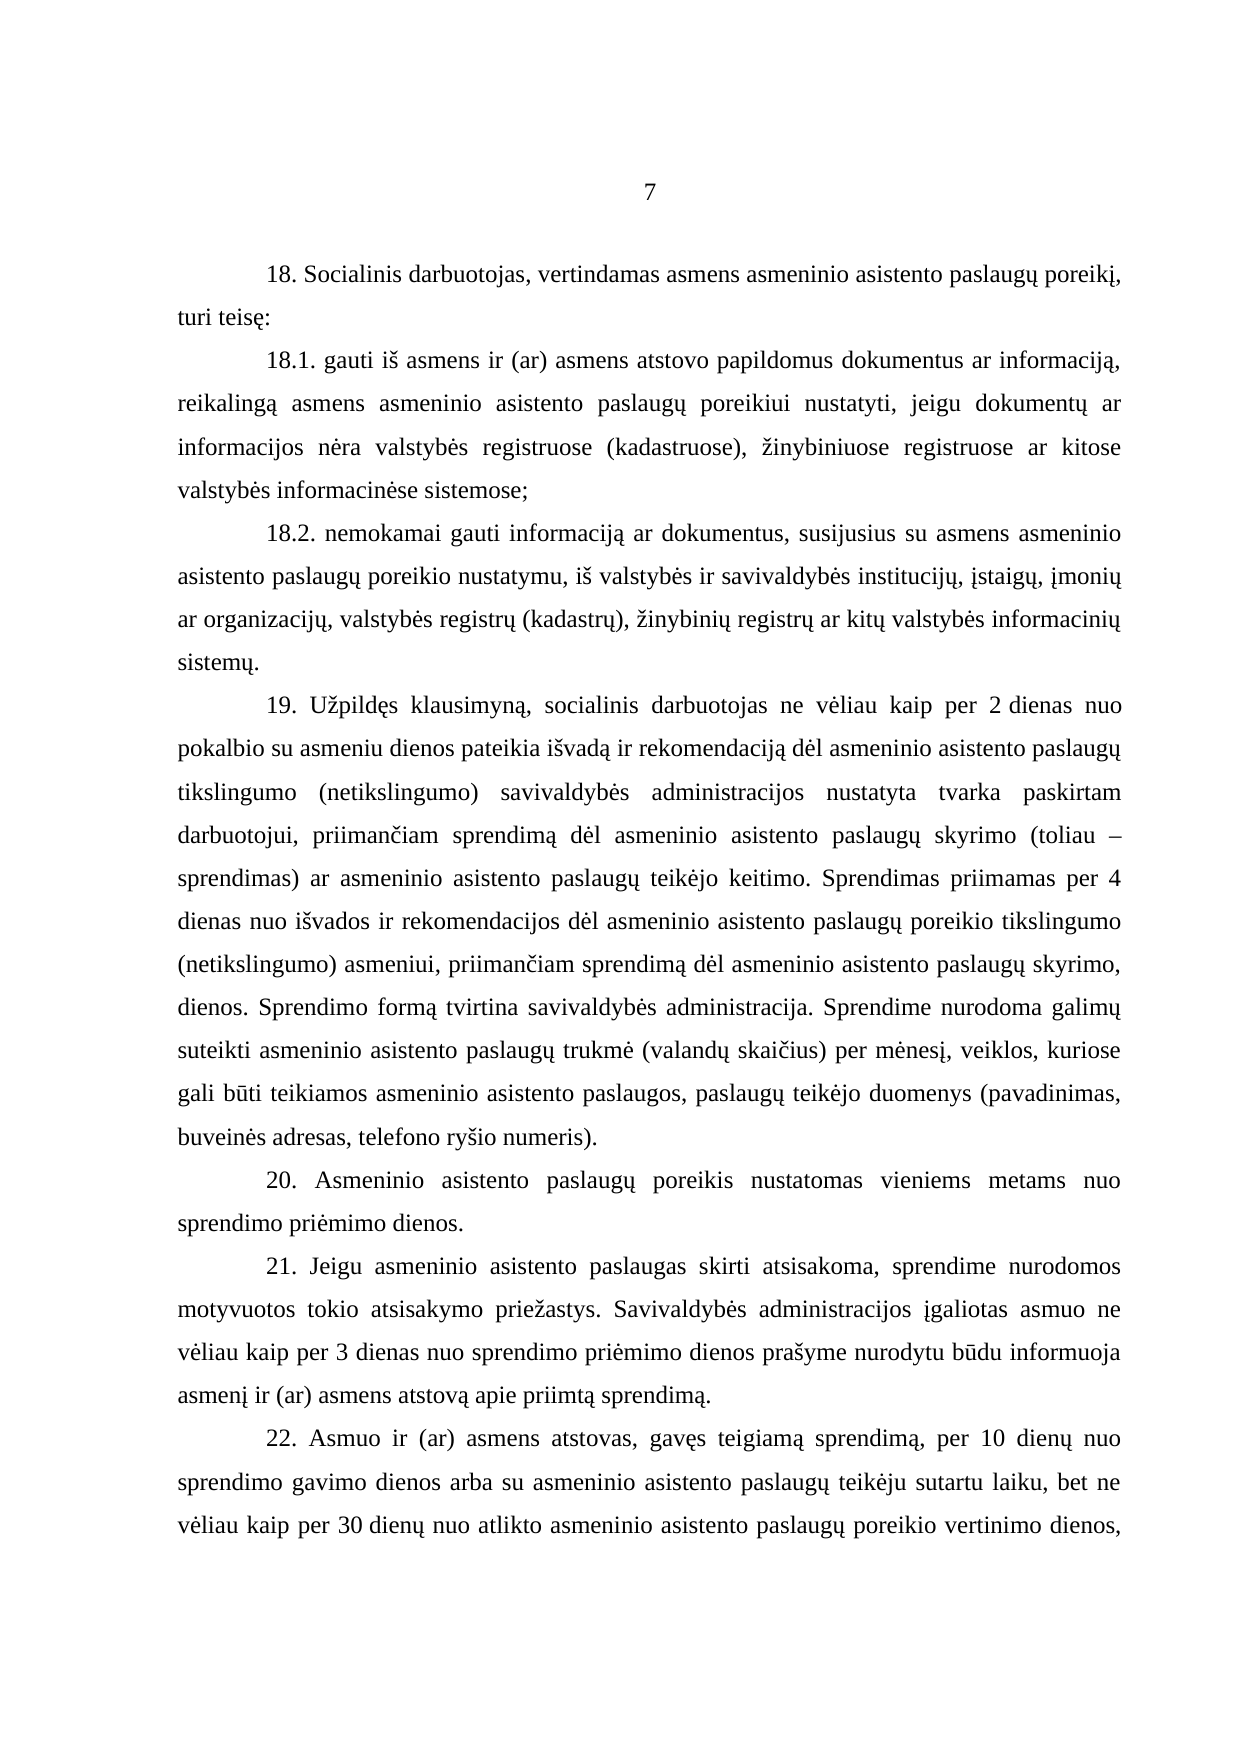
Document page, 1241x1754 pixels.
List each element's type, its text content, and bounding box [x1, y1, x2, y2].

text 20. Asmeninio asistento paslaugų poreikis nustatomas vieniems metams nuo sprendimo priėmimo dienos. [177, 1165, 1122, 1237]
text 21. Jeigu asmeninio asistento paslaugas skirti atsisakoma, sprendime nurodomos motyvuotos tokio atsisakymo priežastys. Savivaldybės administracijos įgaliotas asmuo ne vėliau kaip per 3 dienas nuo sprendimo priėmimo dienos prašyme nurodytu būdu informuoja asmenį ir (ar) asmens atstovą apie priimtą sprendimą. [177, 1251, 1122, 1409]
text 18. Socialinis darbuotojas, vertindamas asmens asmeninio asistento paslaugų poreikį, turi teisę: [177, 259, 1122, 331]
text 22. Asmuo ir (ar) asmens atstovas, gavęs teigiamą sprendimą, per 10 dienų nuo sprendimo gavimo dienos arba su asmeninio asistento paslaugų teikėju sutartu laiku, bet ne vėliau kaip per 30 dienų nuo atlikto asmeninio asistento paslaugų poreikio vertinimo dienos, [177, 1423, 1122, 1538]
text 18.2. nemokamai gauti informaciją ar dokumentus, susijusius su asmens asmeninio asistento paslaugų poreikio nustatymu, iš valstybės ir savivaldybės institucijų, įstaigų, įmonių ar organizacijų, valstybės registrų (kadastrų), žinybinių registrų ar kitų valstybės informacinių sistemų. [177, 518, 1122, 676]
text 18.1. gauti iš asmens ir (ar) asmens atstovo papildomus dokumentus ar informaciją, reikalingą asmens asmeninio asistento paslaugų poreikiui nustatyti, jeigu dokumentų ar informacijos nėra valstybės registruose (kadastruose), žinybiniuose registruose ar kitose valstybės informacinėse sistemose; [177, 345, 1122, 503]
text 19. Užpildęs klausimyną, socialinis darbuotojas ne vėliau kaip per 2 dienas nuo pokalbio su asmeniu dienos pateikia išvadą ir rekomendaciją dėl asmeninio asistento paslaugų tikslingumo (netikslingumo) savivaldybės administracijos nustatyta tvarka paskirtam darbuotojui, priimančiam sprendimą dėl asmeninio asistento paslaugų skyrimo (toliau – sprendimas) ar asmeninio asistento paslaugų teikėjo keitimo. Sprendimas priimamas per 4 dienas nuo išvados ir rekomendacijos dėl asmeninio asistento paslaugų poreikio tikslingumo (netikslingumo) asmeniui, priimančiam sprendimą dėl asmeninio asistento paslaugų skyrimo, dienos. Sprendimo formą tvirtina savivaldybės administracija. Sprendime nurodoma galimų suteikti asmeninio asistento paslaugų trukmė (valandų skaičius) per mėnesį, veiklos, kuriose gali būti teikiamos asmeninio asistento paslaugos, paslaugų teikėjo duomenys (pavadinimas, buveinės adresas, telefono ryšio numeris). [177, 690, 1122, 1150]
